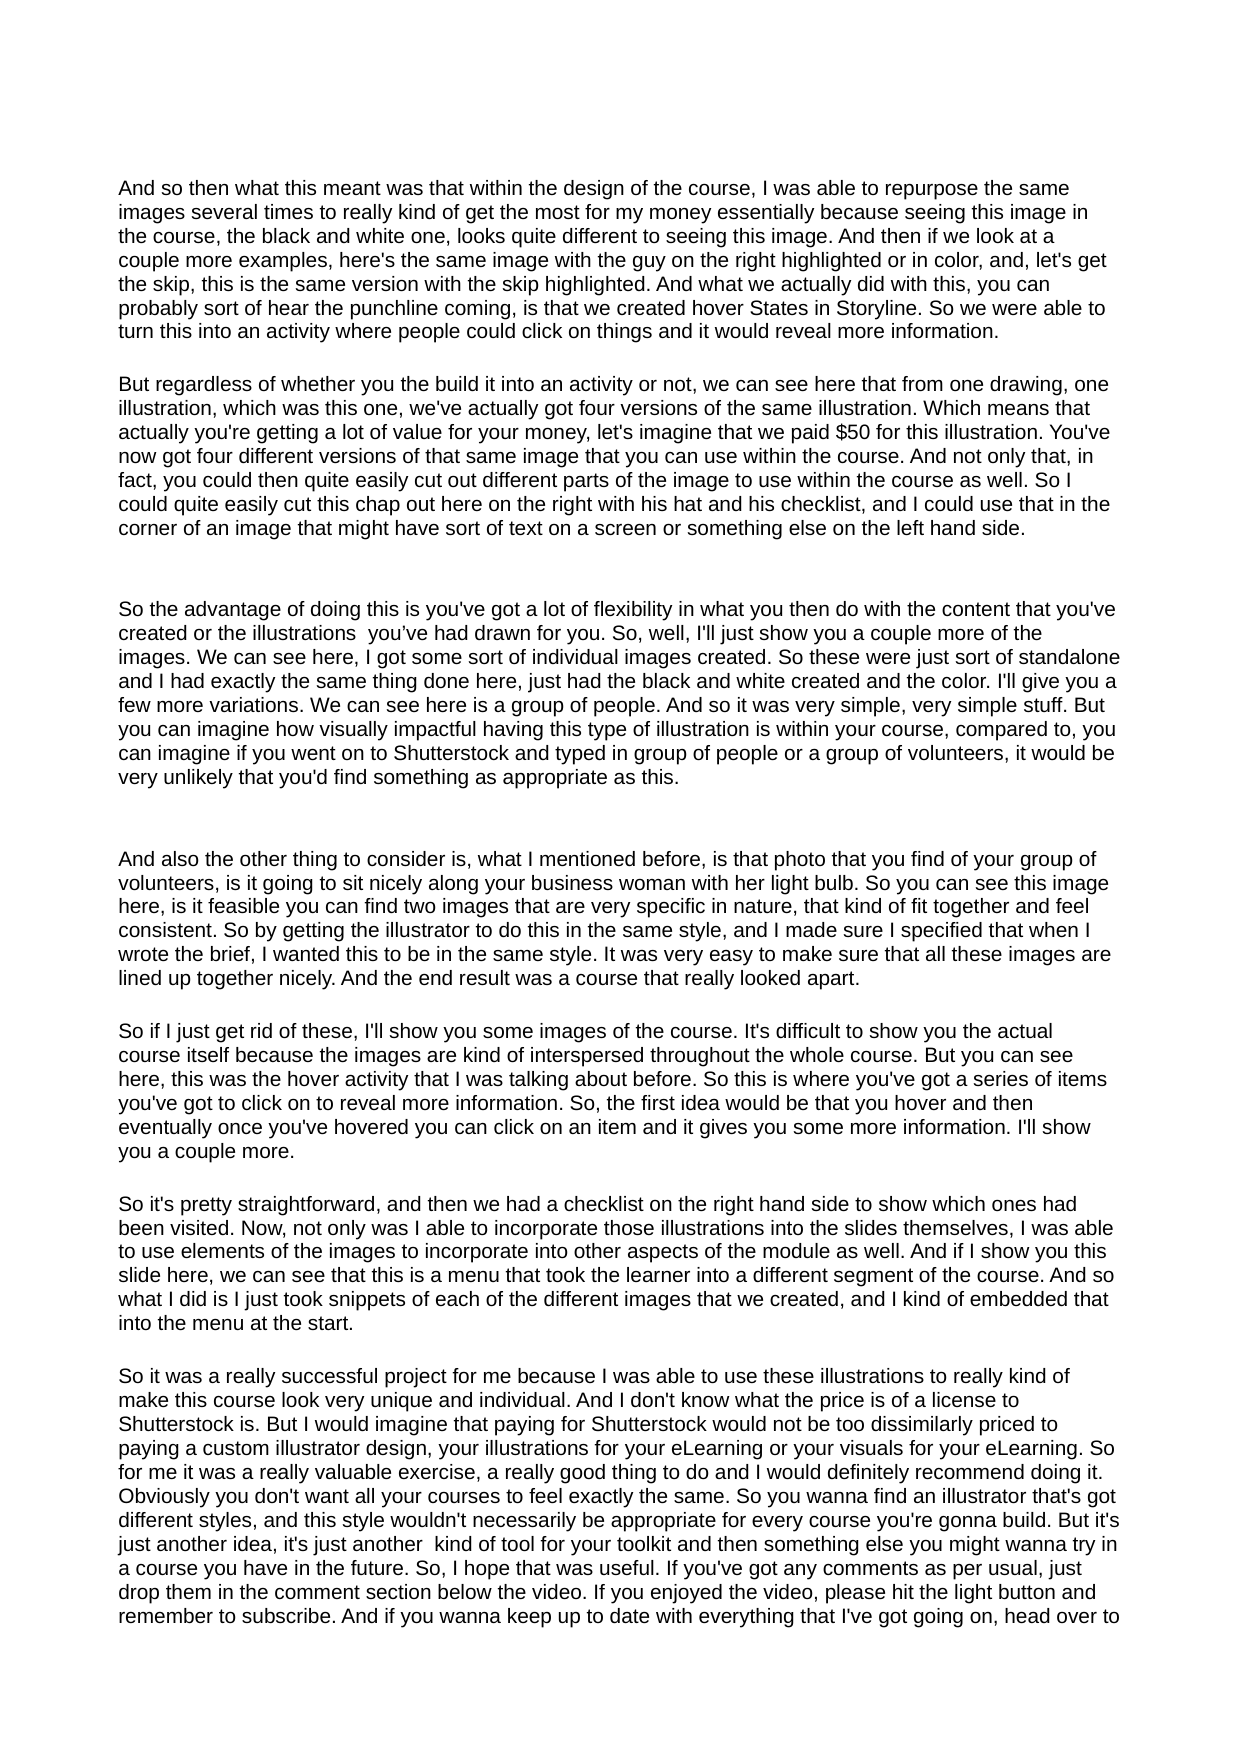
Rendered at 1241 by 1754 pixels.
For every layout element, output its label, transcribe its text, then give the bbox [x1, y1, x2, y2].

text And also the other thing to consider is, what I mentioned before, is that photo that you find of your group of volunteers, is it going to sit nicely along your business woman with her light bulb. So you can see this image here, is it feasible you can find two images that are very specific in nature, that kind of fit together and feel consistent. So by getting the illustrator to do this in the same style, and I made sure I specified that when I wrote the brief, I wanted this to be in the same style. It was very easy to make sure that all these images are lined up together nicely. And the end result was a course that really looked apart. [118, 846, 1122, 990]
text So it was a really successful project for me because I was able to use these illustrations to really kind of make this course look very unique and individual. And I don't know what the price is of a license to Shutterstock is. But I would imagine that paying for Shutterstock would not be too dissimilarly priced to paying a custom illustrator design, your illustrations for your eLearning or your visuals for your eLearning. So for me it was a really valuable exercise, a really good thing to do and I would definitely recommend doing it. Obviously you don't want all your courses to feel exactly the same. So you wanna find an illustrator that's got different styles, and this style wouldn't necessarily be appropriate for every course you're gonna build. But it's just another idea, it's just another kind of tool for your toolkit and then something else you might wanna try in a course you have in the future. So, I hope that was useful. If you've got any comments as per usual, just drop them in the comment section below the video. If you enjoyed the video, please hit the light button and remember to subscribe. And if you wanna keep up to date with everything that I've got going on, head over to [118, 1364, 1122, 1627]
text So if I just get rid of these, I'll show you some images of the course. It's difficult to show you the actual course itself because the images are kind of interspersed throughout the whole course. But you can see here, this was the hover activity that I was talking about before. So this is where you've got a series of items you've got to click on to reveal more information. So, the first idea would be that you hover and then eventually once you've hovered you can click on an item and it gives you some more information. I'll show you a couple more. [118, 1019, 1122, 1163]
text And so then what this meant was that within the design of the course, I was able to repurpose the same images several times to really kind of get the most for my money essentially because seeing this image in the course, the black and white one, looks quite different to seeing this image. And then if we look at a couple more examples, here's the same image with the guy on the right highlighted or in color, and, let's get the skip, this is the same version with the skip highlighted. And what we actually did with this, you can probably sort of hear the punchline coming, is that we created hover States in Storyline. So we were able to turn this into an activity where people could click on things and it would reveal more information. [118, 176, 1122, 343]
text But regardless of whether you the build it into an activity or not, we can see here that from one drawing, one illustration, which was this one, we've actually got four versions of the same illustration. Which means that actually you're getting a lot of value for your money, let's imagine that we paid $50 for this illustration. You've now got four different versions of that same image that you can use within the course. And not only that, in fact, you could then quite easily cut out different parts of the image to use within the course as well. So I could quite easily cut this chap out here on the right with his hat and his checklist, and I could use that in the corner of an image that might have sort of text on a screen or something else on the left hand side. [118, 372, 1122, 540]
text So the advantage of doing this is you've got a lot of flexibility in what you then do with the content that you've created or the illustrations you’ve had drawn for you. So, well, I'll just show you a couple more of the images. We can see here, I got some sort of individual images created. So these were just sort of standalone and I had exactly the same thing done here, just had the black and white created and the color. I'll give you a few more variations. We can see here is a group of people. And so it was very simple, very simple stuff. But you can imagine how visually impactful having this type of illustration is within your course, compared to, you can imagine if you went on to Shutterstock and typed in group of people or a group of volunteers, it would be very unlikely that you'd find something as appropriate as this. [118, 597, 1122, 789]
text So it's pretty straightforward, and then we had a checklist on the right hand side to show which ones had been visited. Now, not only was I able to incorporate those illustrations into the slides themselves, I was able to use elements of the images to incorporate into other aspects of the module as well. And if I show you this slide here, we can see that this is a menu that took the learner into a different segment of the course. And so what I did is I just took snippets of each of the different images that we created, and I kind of embedded that into the menu at the start. [118, 1191, 1122, 1335]
